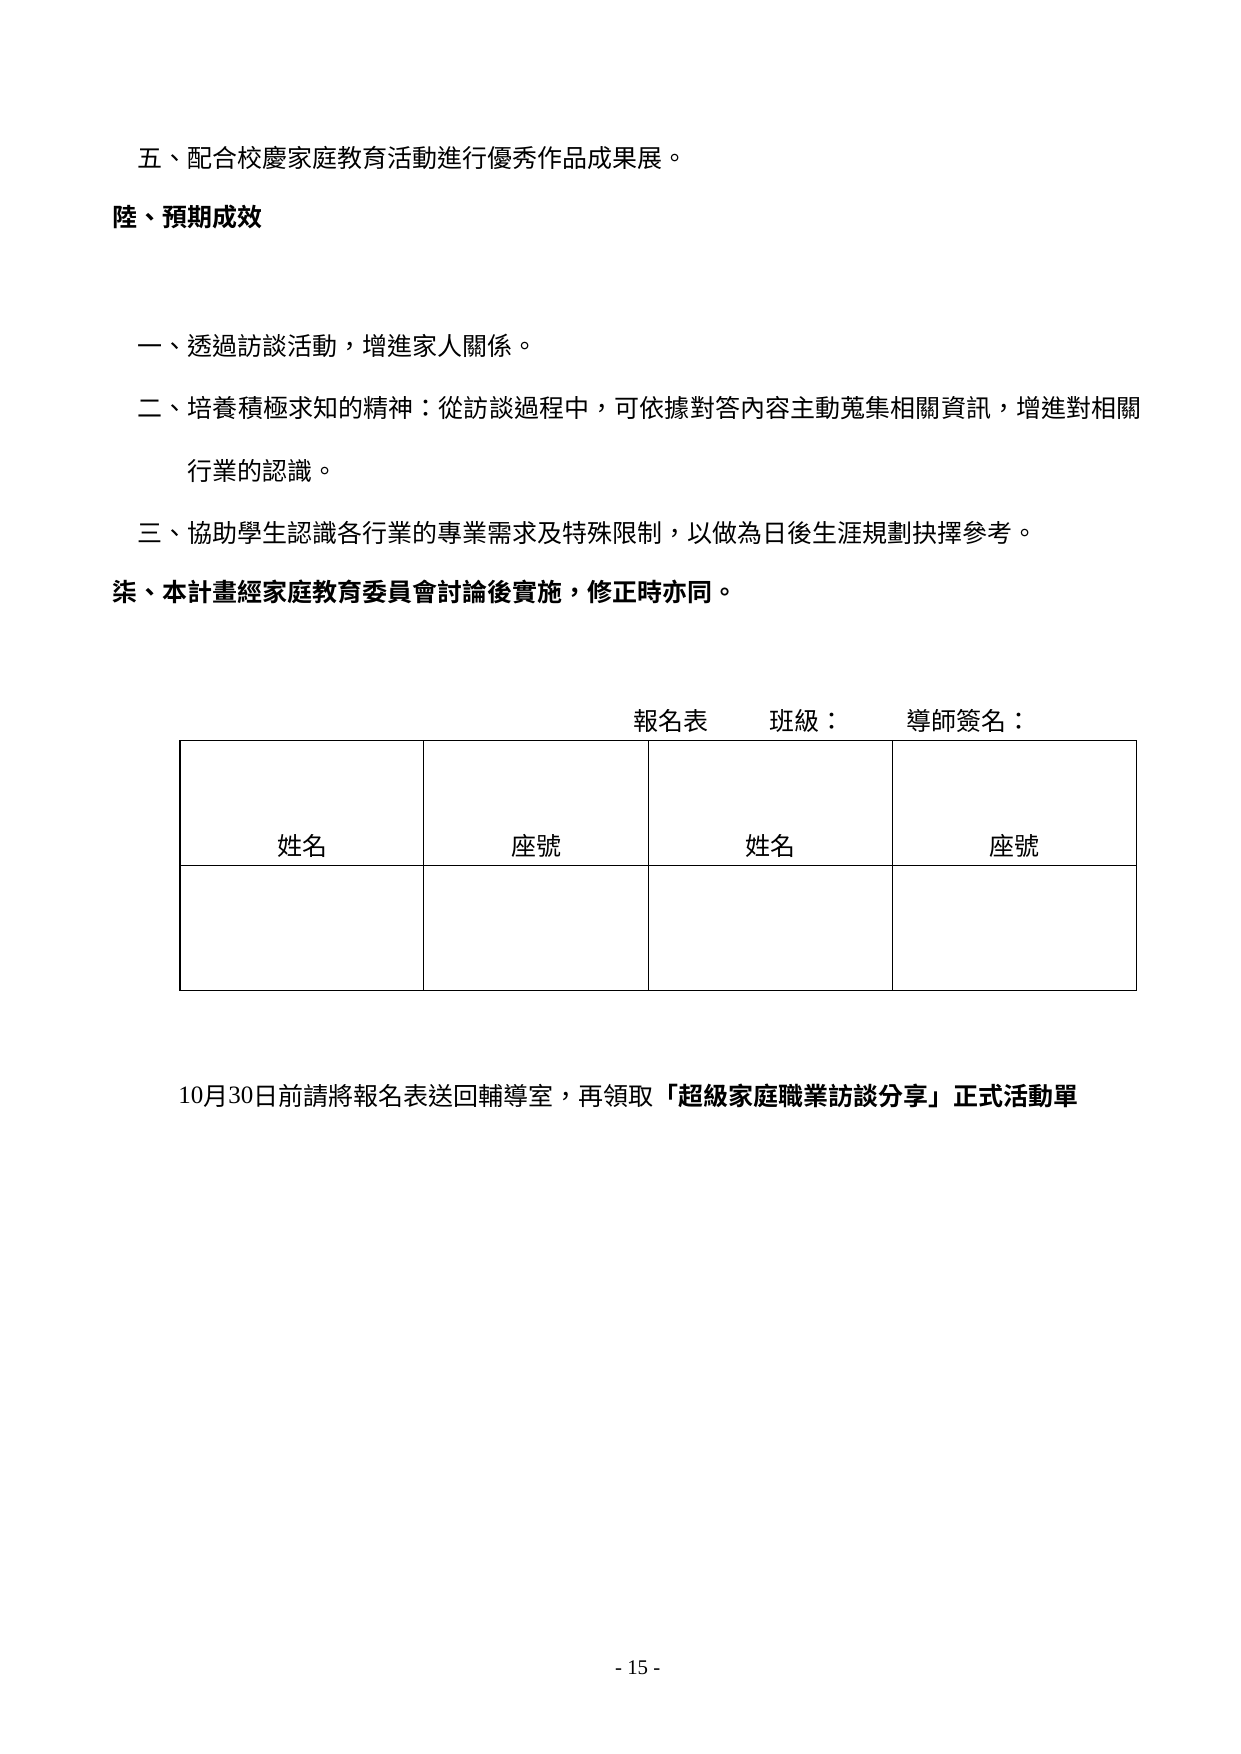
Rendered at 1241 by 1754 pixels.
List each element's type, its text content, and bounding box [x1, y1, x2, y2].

table_cell [181, 866, 423, 990]
text 五、配合校慶家庭教育活動進行優秀作品成果展。 [137, 115, 1144, 177]
text 報名表 班級： 導師簽名： [112, 677, 1031, 740]
table_header 座號 [893, 741, 1136, 865]
text 二、培養積極求知的精神：從訪談過程中，可依據對答內容主動蒐集相關資訊，增進對相關行業的認識。 [137, 365, 1144, 490]
text 10月30日前請將報名表送回輔導室，再領取「超級家庭職業訪談分享」正式活動單 [112, 1052, 1144, 1115]
table_cell [893, 866, 1136, 990]
table_cell [649, 866, 892, 990]
text 一、透過訪談活動，增進家人關係。 [137, 302, 1144, 365]
table_header 姓名 [181, 741, 423, 865]
table_header 座號 [424, 741, 648, 865]
text 陸、預期成效 [112, 196, 1144, 234]
table_header 姓名 [649, 741, 892, 865]
table_cell [424, 866, 648, 990]
text 三、協助學生認識各行業的專業需求及特殊限制，以做為日後生涯規劃抉擇參考。 [137, 490, 1144, 552]
text 柒、本計畫經家庭教育委員會討論後實施，修正時亦同。 [112, 571, 1144, 609]
